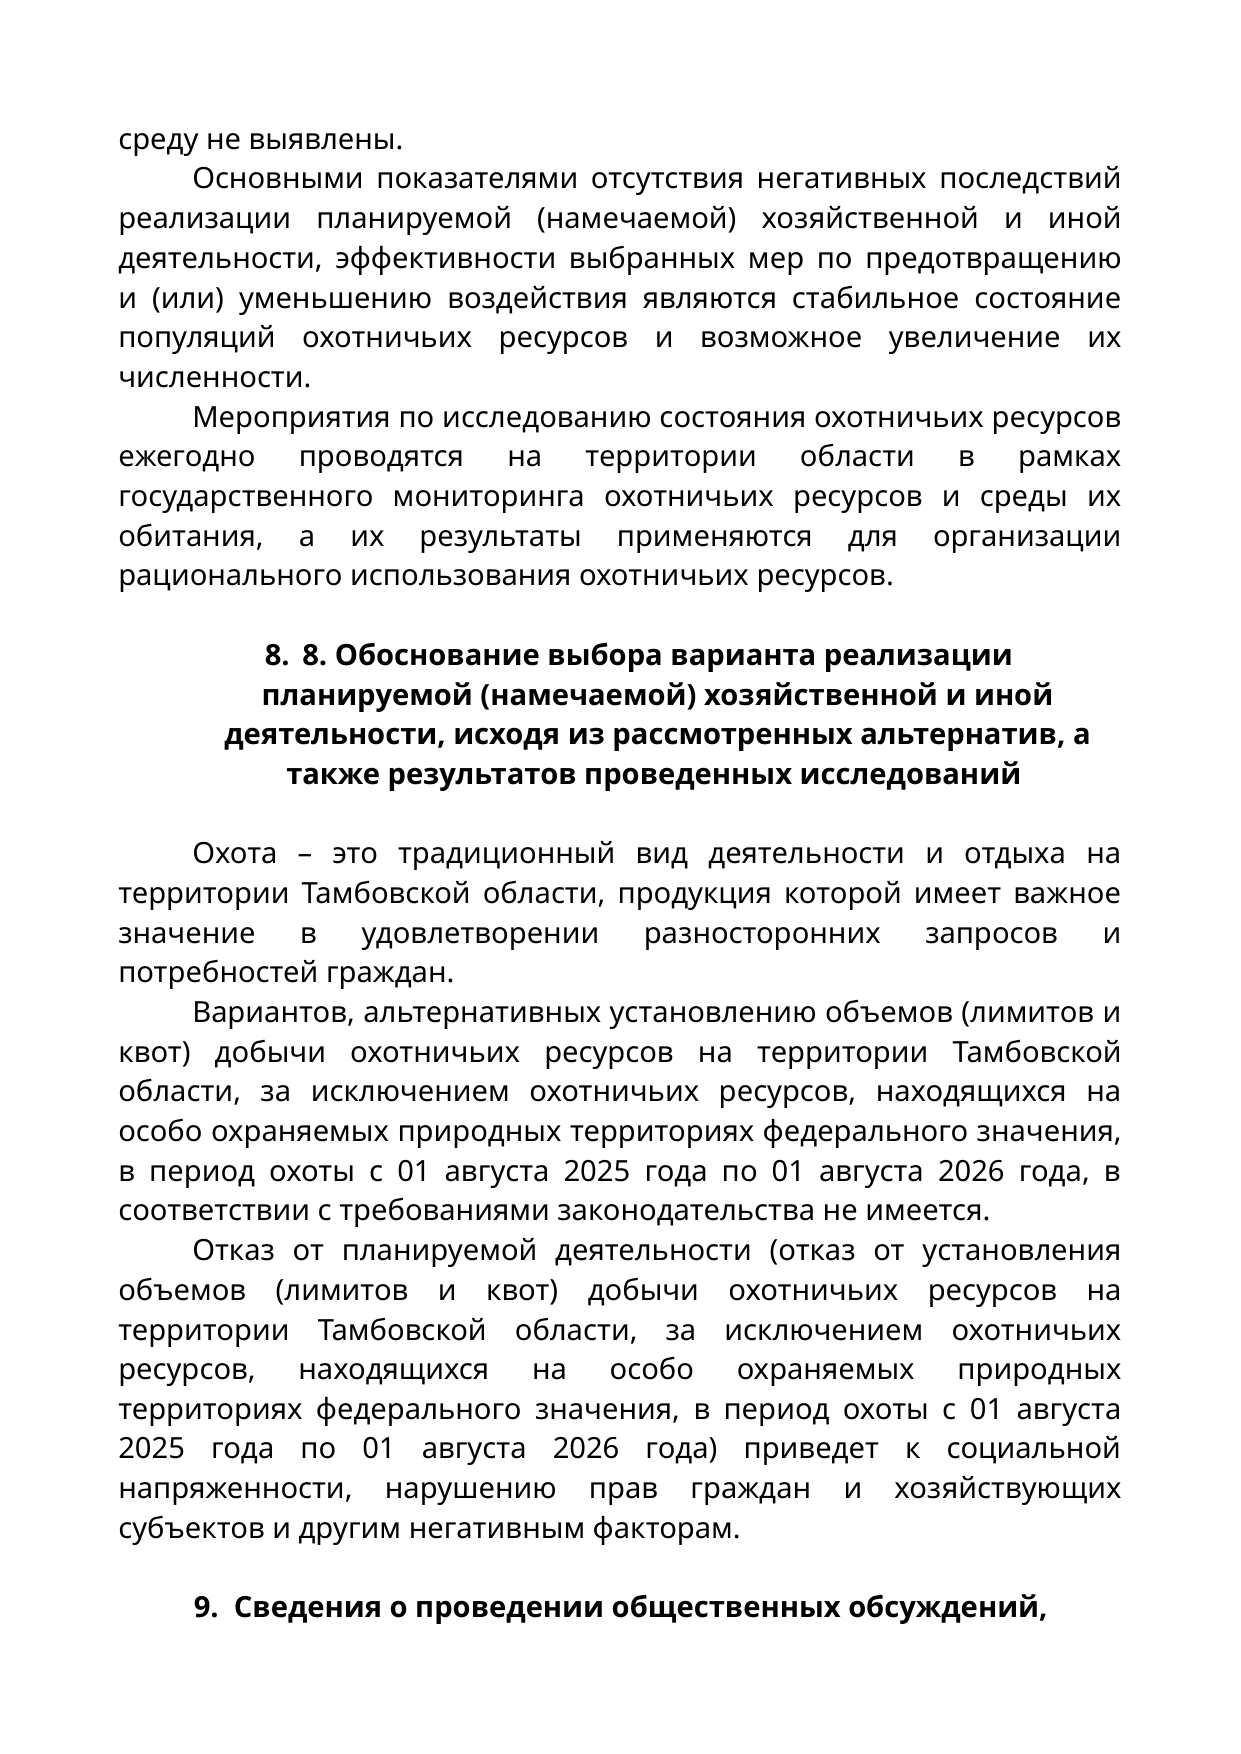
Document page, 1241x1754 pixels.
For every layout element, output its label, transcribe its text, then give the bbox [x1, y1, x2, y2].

text Основными показателями отсутствия негативных последствий реализации планируемой (намечаемой) хозяйственной и иной деятельности, эффективности выбранных мер по предотвращению и (или) уменьшению воздействия являются стабильное состояние популяций охотничьих ресурсов и возможное увеличение их численности. [118, 158, 1122, 396]
list 8. Обоснование выбора варианта реализации планируемой (намечаемой) хозяйственной и иной деятельности, исходя из рассмотренных альтернатив, а также результатов проведенных исследований [156, 634, 1122, 793]
text Отказ от планируемой деятельности (отказ от установления объемов (лимитов и квот) добычи охотничьих ресурсов на территории Тамбовской области, за исключением охотничьих ресурсов, находящихся на особо охраняемых природных территориях федерального значения, в период охоты с 01 августа 2025 года по 01 августа 2026 года) приведет к социальной напряженности, нарушению прав граждан и хозяйствующих субъектов и другим негативным факторам. [118, 1229, 1122, 1547]
text Вариантов, альтернативных установлению объемов (лимитов и квот) добычи охотничьих ресурсов на территории Тамбовской области, за исключением охотничьих ресурсов, находящихся на особо охраняемых природных территориях федерального значения, в период охоты с 01 августа 2025 года по 01 августа 2026 года, в соответствии с требованиями законодательства не имеется. [118, 991, 1122, 1229]
text среду не выявлены. [118, 118, 1122, 158]
text 9. Сведения о проведении общественных обсуждений, [119, 1587, 1122, 1626]
text Мероприятия по исследованию состояния охотничьих ресурсов ежегодно проводятся на территории области в рамках государственного мониторинга охотничьих ресурсов и среды их обитания, а их результаты применяются для организации рационального использования охотничьих ресурсов. [118, 396, 1122, 594]
text Охота – это традиционный вид деятельности и отдыха на территории Тамбовской области, продукция которой имеет важное значение в удовлетворении разносторонних запросов и потребностей граждан. [118, 832, 1122, 991]
